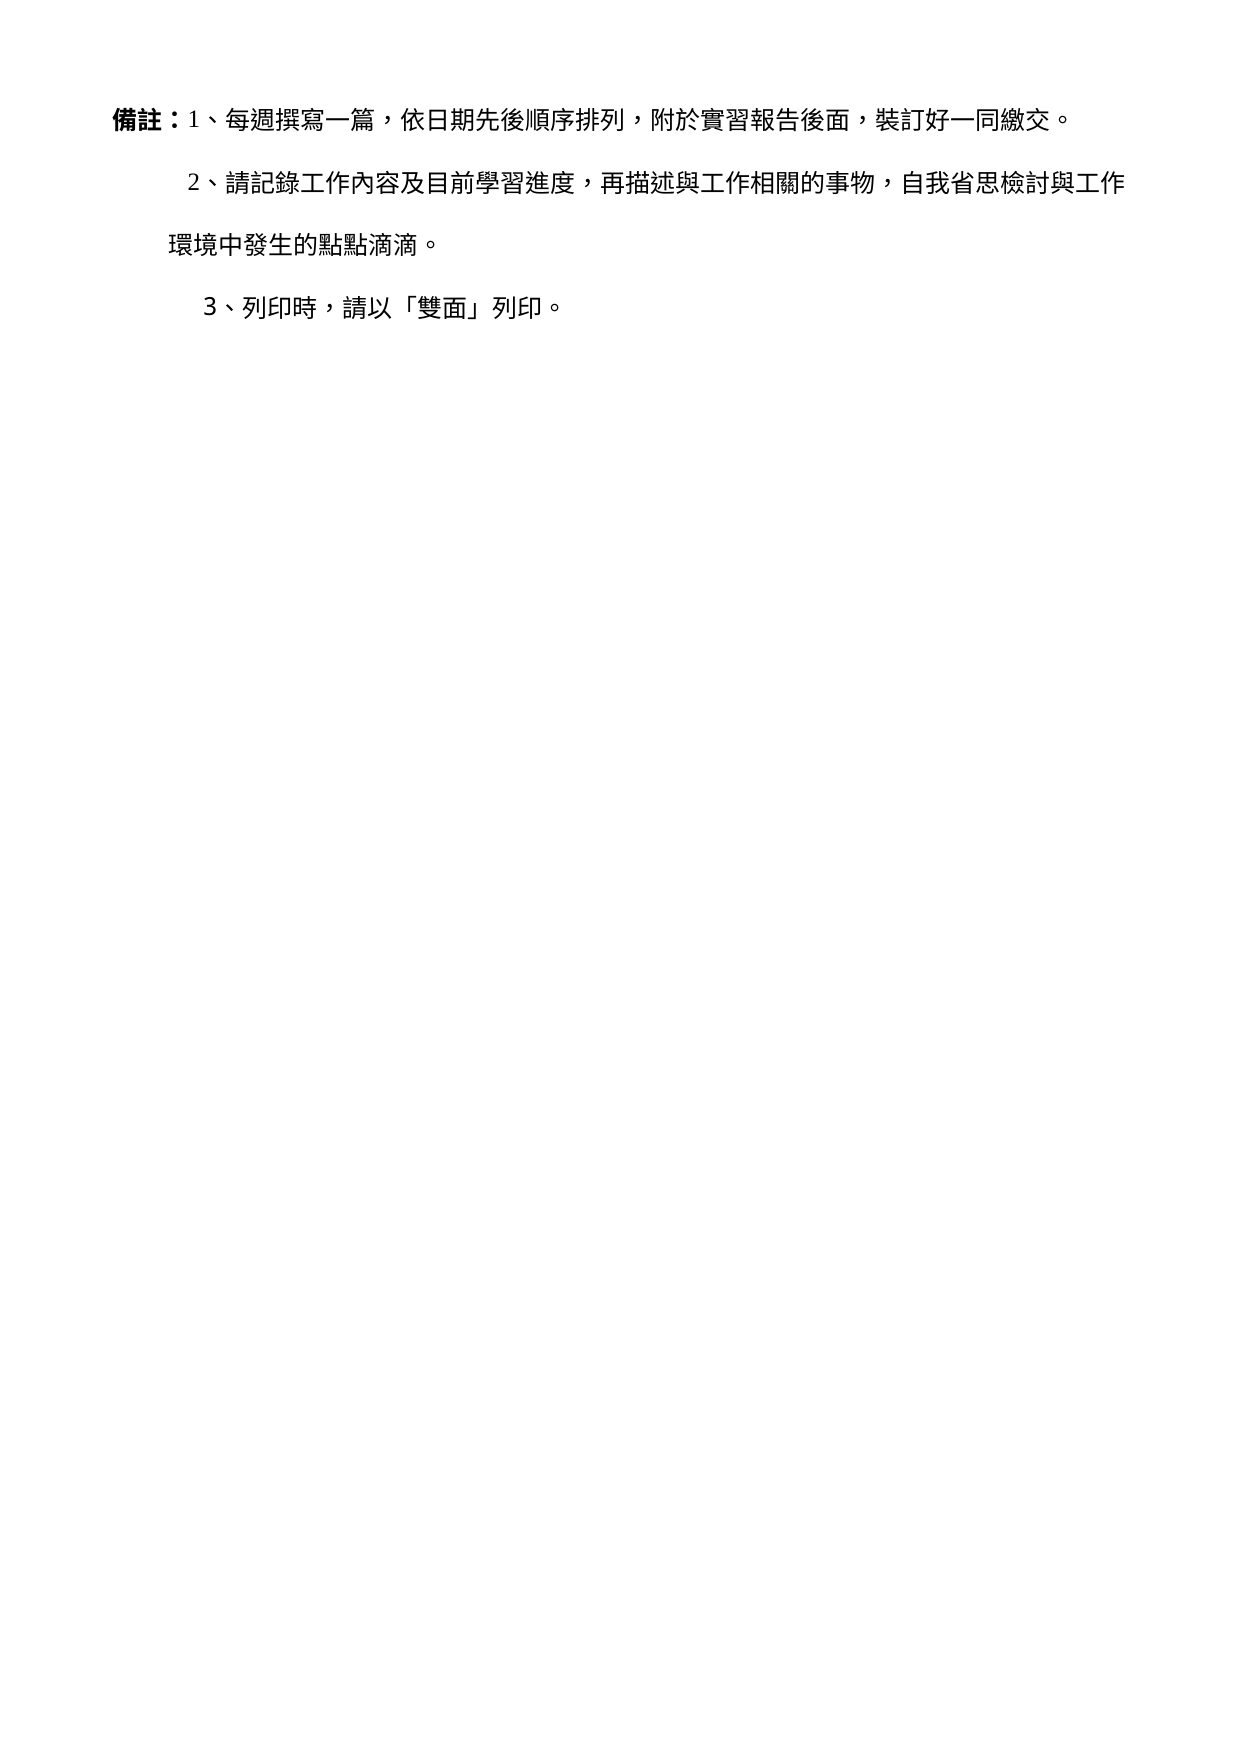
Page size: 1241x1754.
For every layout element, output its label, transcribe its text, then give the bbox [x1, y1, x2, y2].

text 3、列印時，請以「雙面」列印。 [112, 264, 1125, 327]
text 2、請記錄工作內容及目前學習進度，再描述與工作相關的事物，自我省思檢討與工作 [112, 139, 1125, 202]
text 備註：1、每週撰寫一篇，依日期先後順序排列，附於實習報告後面，裝訂好一同繳交。 [112, 77, 1125, 139]
text 環境中發生的點點滴滴。 [112, 202, 1125, 264]
